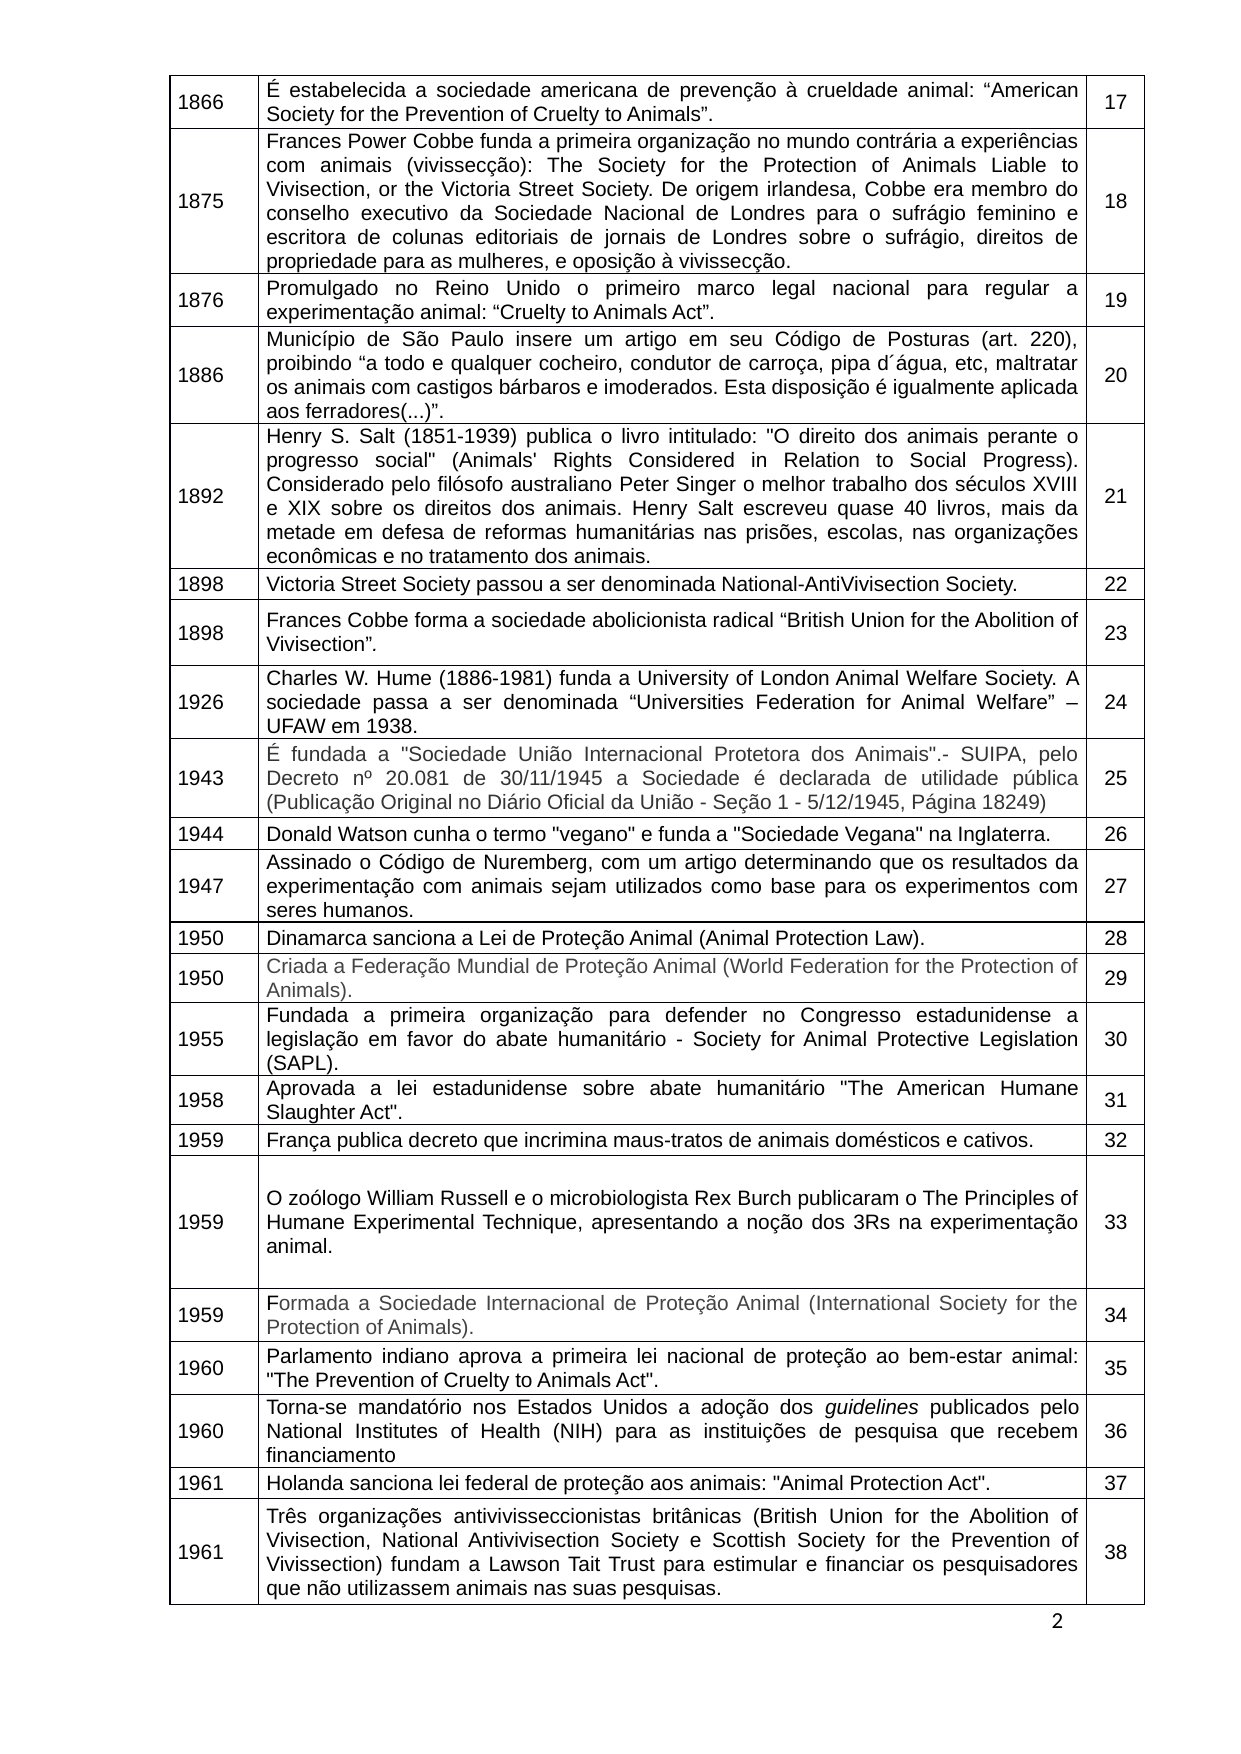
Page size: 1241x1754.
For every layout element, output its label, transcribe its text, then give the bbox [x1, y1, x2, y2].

table_cell Aprovada a lei estadunidense sobre abate humanitário "The American Humane Slaughter Act". [259, 1076, 1086, 1123]
table_cell Criada a Federação Mundial de Proteção Animal (World Federation for the Protection of Animals). [259, 954, 1086, 1002]
table_cell Torna-se mandatório nos Estados Unidos a adoção dos guidelines publicados pelo National Institutes of Health (NIH) para as instituições de pesquisa que recebem financiamento [259, 1395, 1086, 1467]
table_cell 1958 [171, 1076, 258, 1123]
table_cell O zoólogo William Russell e o microbiologista Rex Burch publicaram o The Principles of Humane Experimental Technique, apresentando a noção dos 3Rs na experimentação animal. [259, 1156, 1086, 1287]
table_cell 28 [1087, 923, 1144, 953]
table_cell França publica decreto que incrimina maus-tratos de animais domésticos e cativos. [259, 1125, 1086, 1155]
table_cell 1943 [171, 739, 258, 817]
table_cell 1866 [171, 76, 258, 128]
table_cell 1960 [171, 1395, 258, 1467]
table_cell 17 [1087, 76, 1144, 128]
table_cell 24 [1087, 666, 1144, 737]
table_cell Donald Watson cunha o termo "vegano" e funda a "Sociedade Vegana" na Inglaterra. [259, 818, 1086, 848]
table_cell Charles W. Hume (1886-1981) funda a University of London Animal Welfare Society. A sociedade passa a ser denominada “Universities Federation for Animal Welfare” – UFAW em 1938. [259, 666, 1086, 737]
table_cell Parlamento indiano aprova a primeira lei nacional de proteção ao bem-estar animal: "The Prevention of Cruelty to Animals Act". [259, 1342, 1086, 1394]
table_cell 19 [1087, 274, 1144, 326]
table_cell 37 [1087, 1468, 1144, 1498]
table_cell Victoria Street Society passou a ser denominada National-AntiVivisection Society. [259, 569, 1086, 599]
table_cell Três organizações antivivisseccionistas britânicas (British Union for the Abolition of Vivisection, National Antivivisection Society e Scottish Society for the Prevention of Vivissection) fundam a Lawson Tait Trust para estimular e financiar os pesquisadores que não utilizassem animais nas suas pesquisas. [259, 1499, 1086, 1604]
table_cell 1959 [171, 1125, 258, 1155]
table_cell 1959 [171, 1156, 258, 1287]
table_cell 35 [1087, 1342, 1144, 1394]
table_cell 25 [1087, 739, 1144, 817]
table_cell 38 [1087, 1499, 1144, 1604]
table_cell Frances Power Cobbe funda a primeira organização no mundo contrária a experiências com animais (vivissecção): The Society for the Protection of Animals Liable to Vivisection, or the Victoria Street Society. De origem irlandesa, Cobbe era membro do conselho executivo da Sociedade Nacional de Londres para o sufrágio feminino e escritora de colunas editoriais de jornais de Londres sobre o sufrágio, direitos de propriedade para as mulheres, e oposição à vivissecção. [259, 129, 1086, 273]
table_cell 27 [1087, 850, 1144, 921]
table_cell 1961 [171, 1499, 258, 1604]
table_cell 1898 [171, 600, 258, 664]
table_cell 1898 [171, 569, 258, 599]
table_cell É fundada a "Sociedade União Internacional Protetora dos Animais".- SUIPA, pelo Decreto nº 20.081 de 30/11/1945 a Sociedade é declarada de utilidade pública (Publicação Original no Diário Oficial da União - Seção 1 - 5/12/1945, Página 18249) [259, 739, 1086, 817]
table_cell 1959 [171, 1289, 258, 1341]
table_cell 1876 [171, 274, 258, 326]
table_cell 1944 [171, 818, 258, 848]
table_cell 21 [1087, 424, 1144, 568]
table_cell 1955 [171, 1003, 258, 1074]
table_cell 31 [1087, 1076, 1144, 1123]
table_cell Assinado o Código de Nuremberg, com um artigo determinando que os resultados da experimentação com animais sejam utilizados como base para os experimentos com seres humanos. [259, 850, 1086, 921]
table_cell 33 [1087, 1156, 1144, 1287]
table_cell 1961 [171, 1468, 258, 1498]
table_cell 29 [1087, 954, 1144, 1002]
table_cell Dinamarca sanciona a Lei de Proteção Animal (Animal Protection Law). [259, 923, 1086, 953]
table_cell 23 [1087, 600, 1144, 664]
table_cell 36 [1087, 1395, 1144, 1467]
table_cell 20 [1087, 327, 1144, 423]
table_cell 1950 [171, 954, 258, 1002]
table_cell 32 [1087, 1125, 1144, 1155]
table_cell Fundada a primeira organização para defender no Congresso estadunidense a legislação em favor do abate humanitário - Society for Animal Protective Legislation (SAPL). [259, 1003, 1086, 1074]
table_cell 34 [1087, 1289, 1144, 1341]
table_cell 1926 [171, 666, 258, 737]
table_cell Formada a Sociedade Internacional de Proteção Animal (International Society for the Protection of Animals). [259, 1289, 1086, 1341]
table_cell 1892 [171, 424, 258, 568]
table_cell Holanda sanciona lei federal de proteção aos animais: "Animal Protection Act". [259, 1468, 1086, 1498]
table_cell Promulgado no Reino Unido o primeiro marco legal nacional para regular a experimentação animal: “Cruelty to Animals Act”. [259, 274, 1086, 326]
table_cell 22 [1087, 569, 1144, 599]
table_cell 18 [1087, 129, 1144, 273]
table_cell 1886 [171, 327, 258, 423]
table_cell Município de São Paulo insere um artigo em seu Código de Posturas (art. 220), proibindo “a todo e qualquer cocheiro, condutor de carroça, pipa d´água, etc, maltratar os animais com castigos bárbaros e imoderados. Esta disposição é igualmente aplicada aos ferradores(...)”. [259, 327, 1086, 423]
table_cell 1875 [171, 129, 258, 273]
table_cell Henry S. Salt (1851-1939) publica o livro intitulado: "O direito dos animais perante o progresso social" (Animals' Rights Considered in Relation to Social Progress). Considerado pelo filósofo australiano Peter Singer o melhor trabalho dos séculos XVIII e XIX sobre os direitos dos animais. Henry Salt escreveu quase 40 livros, mais da metade em defesa de reformas humanitárias nas prisões, escolas, nas organizações econômicas e no tratamento dos animais. [259, 424, 1086, 568]
table_cell 1947 [171, 850, 258, 921]
table_cell 1950 [171, 923, 258, 953]
table_cell 1960 [171, 1342, 258, 1394]
table_cell É estabelecida a sociedade americana de prevenção à crueldade animal: “American Society for the Prevention of Cruelty to Animals”. [259, 76, 1086, 128]
table_cell 26 [1087, 818, 1144, 848]
table_cell 30 [1087, 1003, 1144, 1074]
table_cell Frances Cobbe forma a sociedade abolicionista radical “British Union for the Abolition of Vivisection”. [259, 600, 1086, 664]
